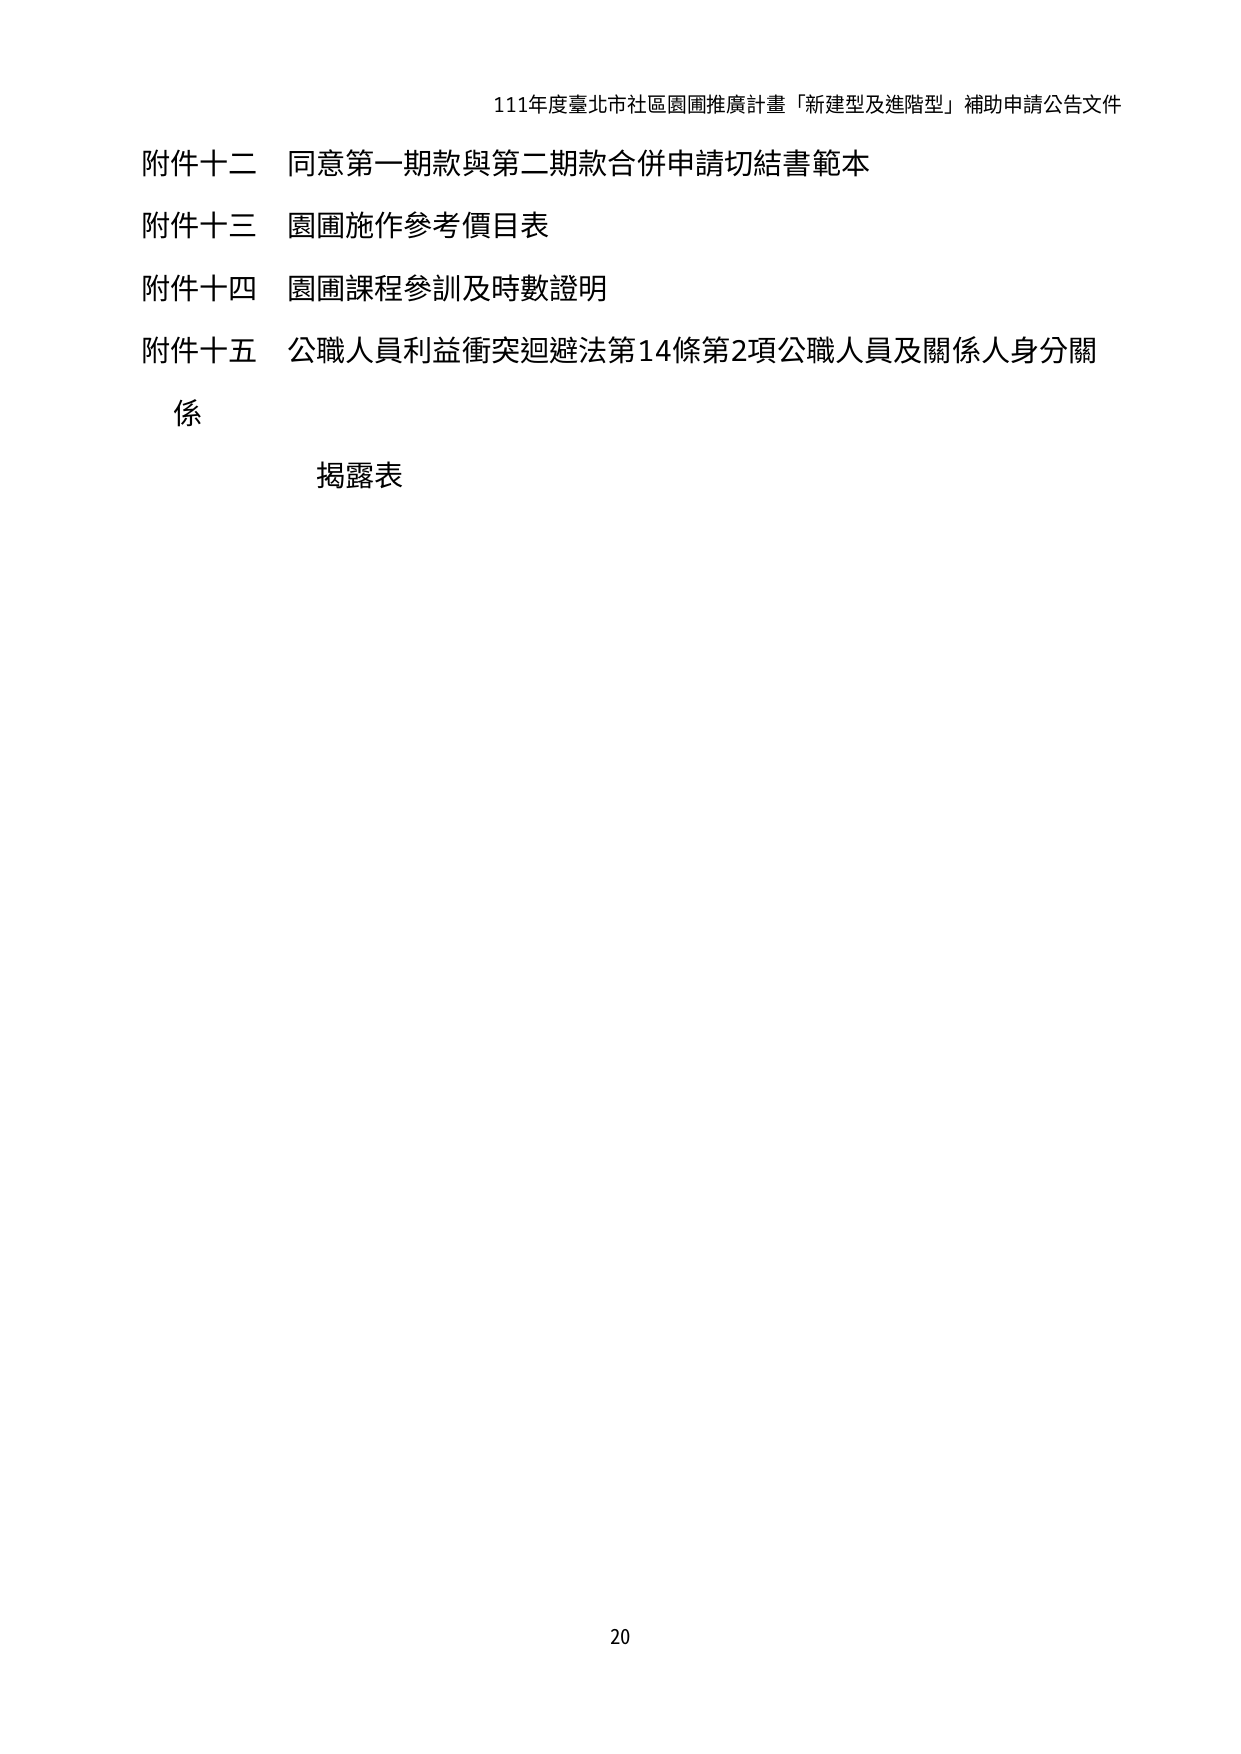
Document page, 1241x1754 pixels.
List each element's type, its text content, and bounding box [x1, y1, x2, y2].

text 附件十四 園圃課程參訓及時數證明 [141, 245, 1122, 307]
text 揭露表 [141, 432, 1122, 495]
text 附件十二 同意第一期款與第二期款合併申請切結書範本 [141, 120, 1122, 182]
text 附件十三 園圃施作參考價目表 [141, 182, 1122, 245]
text 附件十五 公職人員利益衝突迴避法第14條第2項公職人員及關係人身分關係 [141, 307, 1122, 432]
